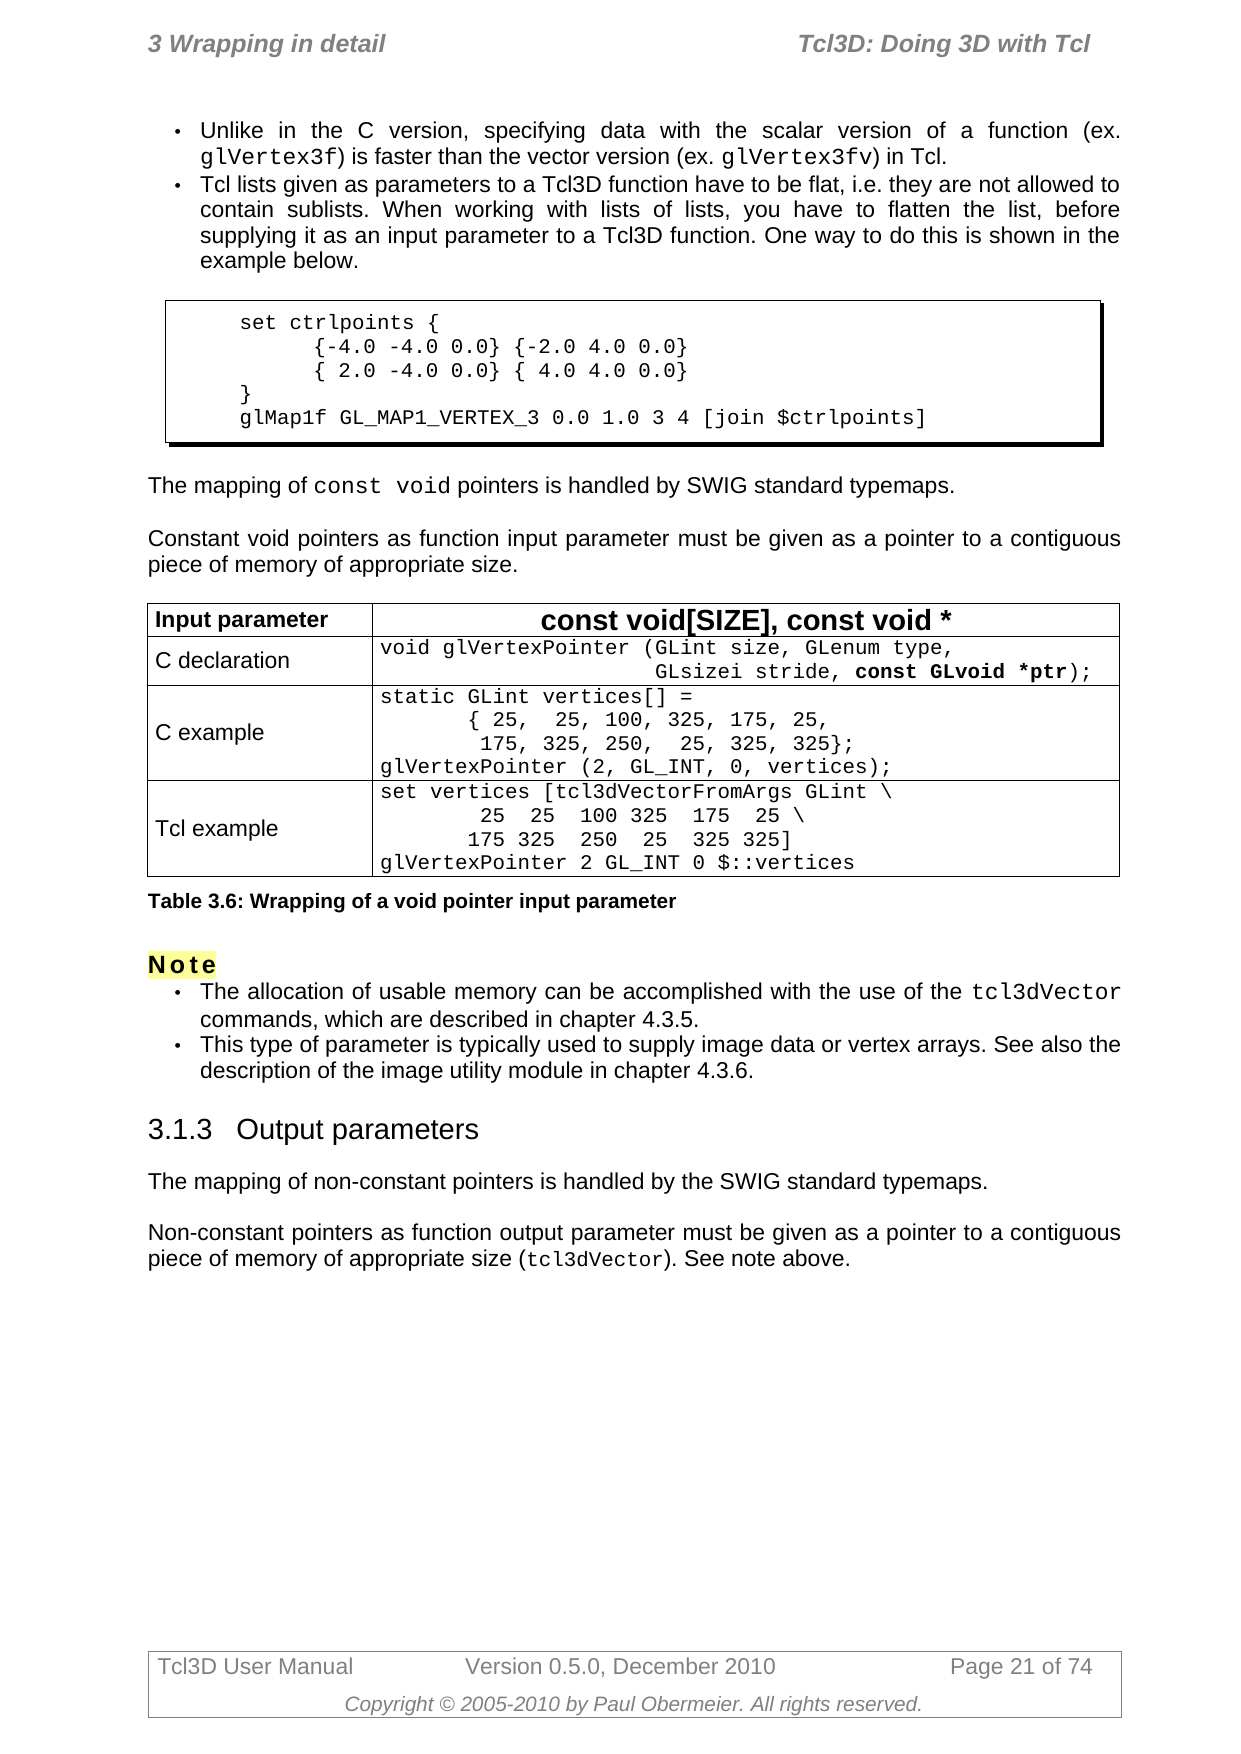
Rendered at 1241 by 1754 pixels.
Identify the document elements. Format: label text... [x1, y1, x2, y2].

list This type of parameter is typically used to supply image data or vertex arrays. See also the description of the image utility module in chapter 4.3.6. [174, 1032, 1122, 1083]
table_cell C example [148, 686, 372, 780]
text The mapping of non-constant pointers is handled by the SWIG standard typemaps. [148, 1169, 1122, 1194]
list The allocation of usable memory can be accomplished with the use of the tcl3dVector commands, which are described in chapter 4.3.5. [174, 979, 1122, 1032]
text } [166, 370, 1100, 394]
text {-4.0 -4.0 0.0} {-2.0 4.0 0.0} [166, 323, 1100, 347]
text Table 3.6: Wrapping of a void pointer input parameter [148, 889, 1122, 913]
text Note [216, 951, 1122, 979]
table_cell Tcl example [148, 781, 372, 876]
subtitle Output parameters [148, 1113, 1057, 1145]
table_header const void[SIZE], const void * [373, 604, 1119, 636]
table_cell static GLint vertices[] = { 25, 25, 100, 325, 175, 25, 175, 325, 250, 25, 325, 325}; glVertexPointer (2, GL_INT, 0, vertices); [373, 686, 1119, 780]
text Constant void pointers as function input parameter must be given as a pointer to a contiguous piece of memory of appropriate size. [148, 526, 1122, 577]
text Non-constant pointers as function output parameter must be given as a pointer to a contiguous piece of memory of appropriate size (tcl3dVector). See note above. [148, 1220, 1122, 1273]
table_header Input parameter [148, 604, 372, 636]
text { 2.0 -4.0 0.0} { 4.0 4.0 0.0} [166, 347, 1100, 370]
list Tcl lists given as parameters to a Tcl3D function have to be flat, i.e. they are not allowed to contain sublists. When working with lists of lists, you have to flatten the list, before supplying it as an input parameter to a Tcl3D function. One way to do this is shown in the example below. [174, 171, 1122, 274]
text set ctrlpoints { [166, 301, 1100, 323]
table_cell set vertices [tcl3dVectorFromArgs GLint \ 25 25 100 325 175 25 \ 175 325 250 25 325 325] glVertexPointer 2 GL_INT 0 $::vertices [373, 781, 1119, 876]
text The mapping of const void pointers is handled by SWIG standard typemaps. [148, 472, 1122, 500]
table_cell void glVertexPointer (GLint size, GLenum type, GLsizei stride, const GLvoid *ptr); [373, 637, 1119, 684]
list Unlike in the C version, specifying data with the scalar version of a function (ex. glVertex3f) is faster than the vector version (ex. glVertex3fv) in Tcl. [174, 118, 1122, 171]
table_cell C declaration [148, 637, 372, 684]
text glMap1f GL_MAP1_VERTEX_3 0.0 1.0 3 4 [join $ctrlpoints] [166, 394, 1100, 442]
